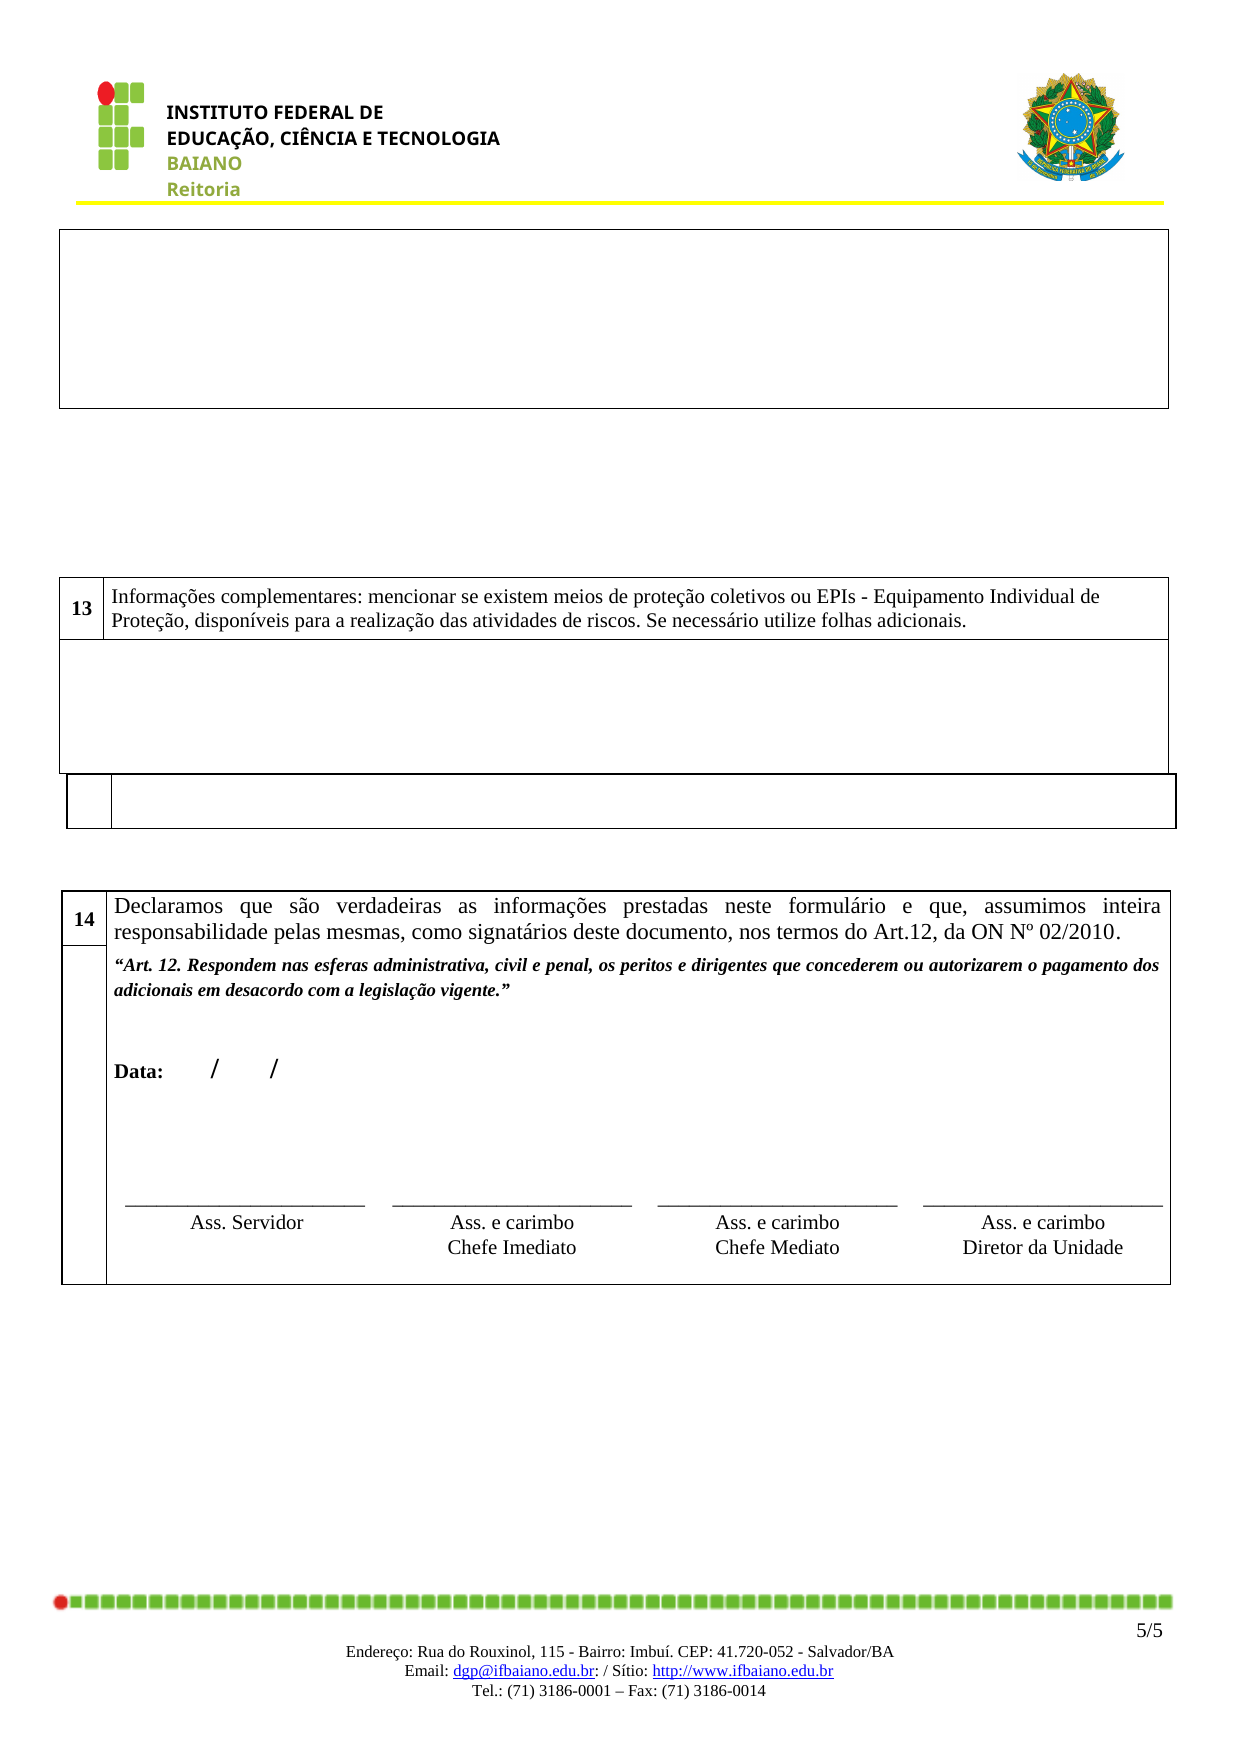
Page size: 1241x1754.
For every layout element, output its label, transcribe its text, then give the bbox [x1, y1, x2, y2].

table_cell [114, 1259, 379, 1284]
picture [1017, 73, 1125, 182]
table_cell [645, 1259, 910, 1284]
table_cell [618, 829, 1176, 858]
table_cell [68, 775, 111, 828]
picture [97, 81, 145, 171]
table_cell [112, 775, 1175, 828]
table_header Informações complementares: mencionar se existem meios de proteção coletivos ou EPIs - Equipamento Individual de Proteção, disponíveis para a realização das atividades de riscos. Se necessário utilize folhas adicionais. [104, 578, 1168, 639]
table_cell [910, 1259, 1170, 1284]
table_header _______________________ Ass. Servidor [114, 1184, 379, 1259]
table_cell [60, 640, 1168, 773]
picture [50, 1591, 1175, 1614]
table_cell [60, 774, 66, 828]
table_header Declaramos que são verdadeiras as informações prestadas neste formulário e que, assumimos inteira responsabilidade pelas mesmas, como signatários deste documento, nos termos do Art.12, da ON Nº 02/2010. “Art. 12. Respondem nas esferas administrativa, civil e penal, os peritos e dirigentes que concederem ou autorizarem o pagamento dos adicionais em desacordo com a legislação vigente.” Data: / / [107, 892, 1170, 1284]
table_header [1169, 577, 1176, 639]
table_cell [60, 828, 618, 858]
table_header _______________________ Ass. e carimbo Chefe Mediato [645, 1184, 910, 1259]
table_cell [63, 946, 106, 1284]
table_header 14 [63, 892, 106, 945]
table_cell [60, 230, 1168, 407]
table_header _______________________ Ass. e carimbo Chefe Imediato [379, 1184, 645, 1259]
table_cell [1169, 639, 1176, 773]
table_cell [379, 1259, 645, 1284]
table_header _______________________ Ass. e carimbo Diretor da Unidade [910, 1184, 1170, 1259]
table_header 13 [60, 578, 103, 639]
